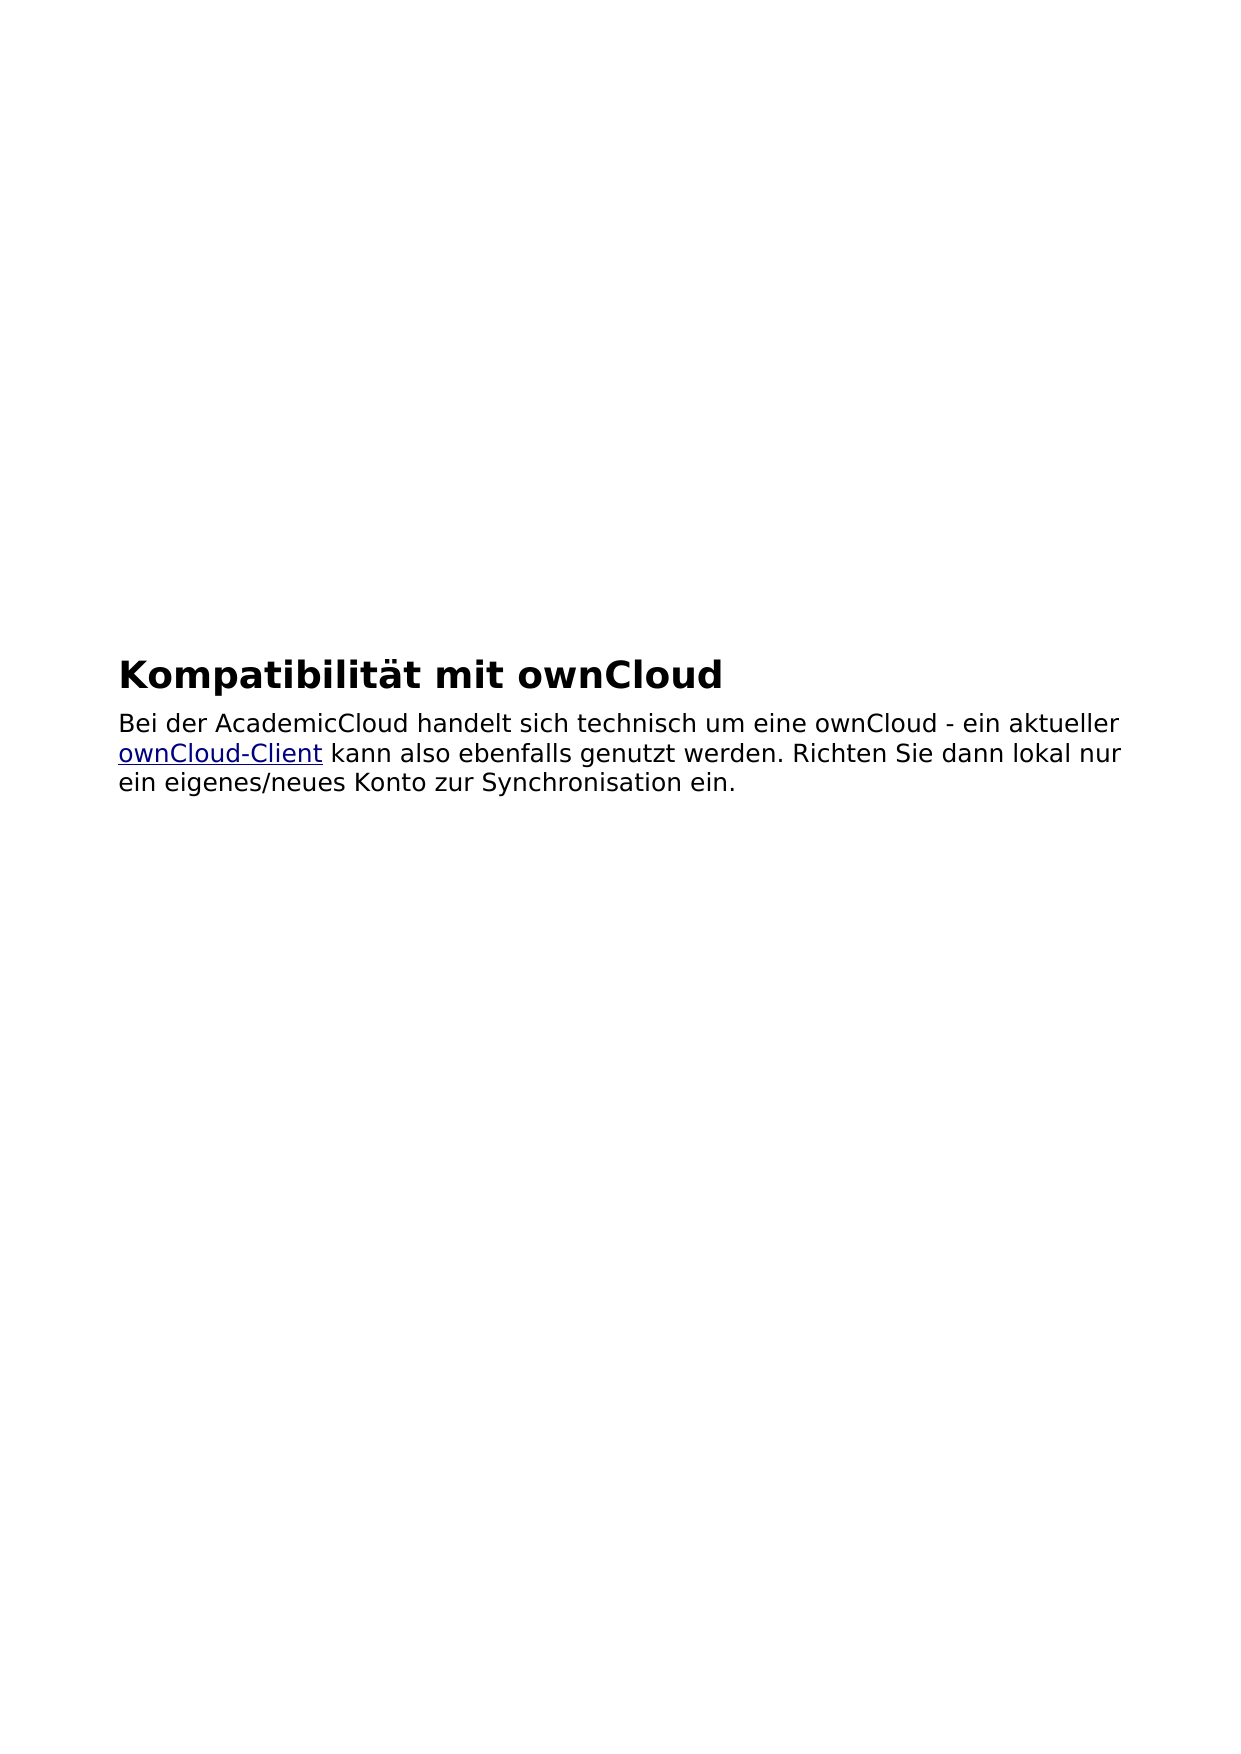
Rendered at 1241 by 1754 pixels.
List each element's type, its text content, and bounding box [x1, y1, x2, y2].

text Bei der AcademicCloud handelt sich technisch um eine ownCloud - ein aktueller ownCloud-Client kann also ebenfalls genutzt werden. Richten Sie dann lokal nur ein eigenes/neues Konto zur Synchronisation ein. [118, 710, 1122, 797]
subtitle Kompatibilität mit ownCloud [118, 653, 1122, 697]
